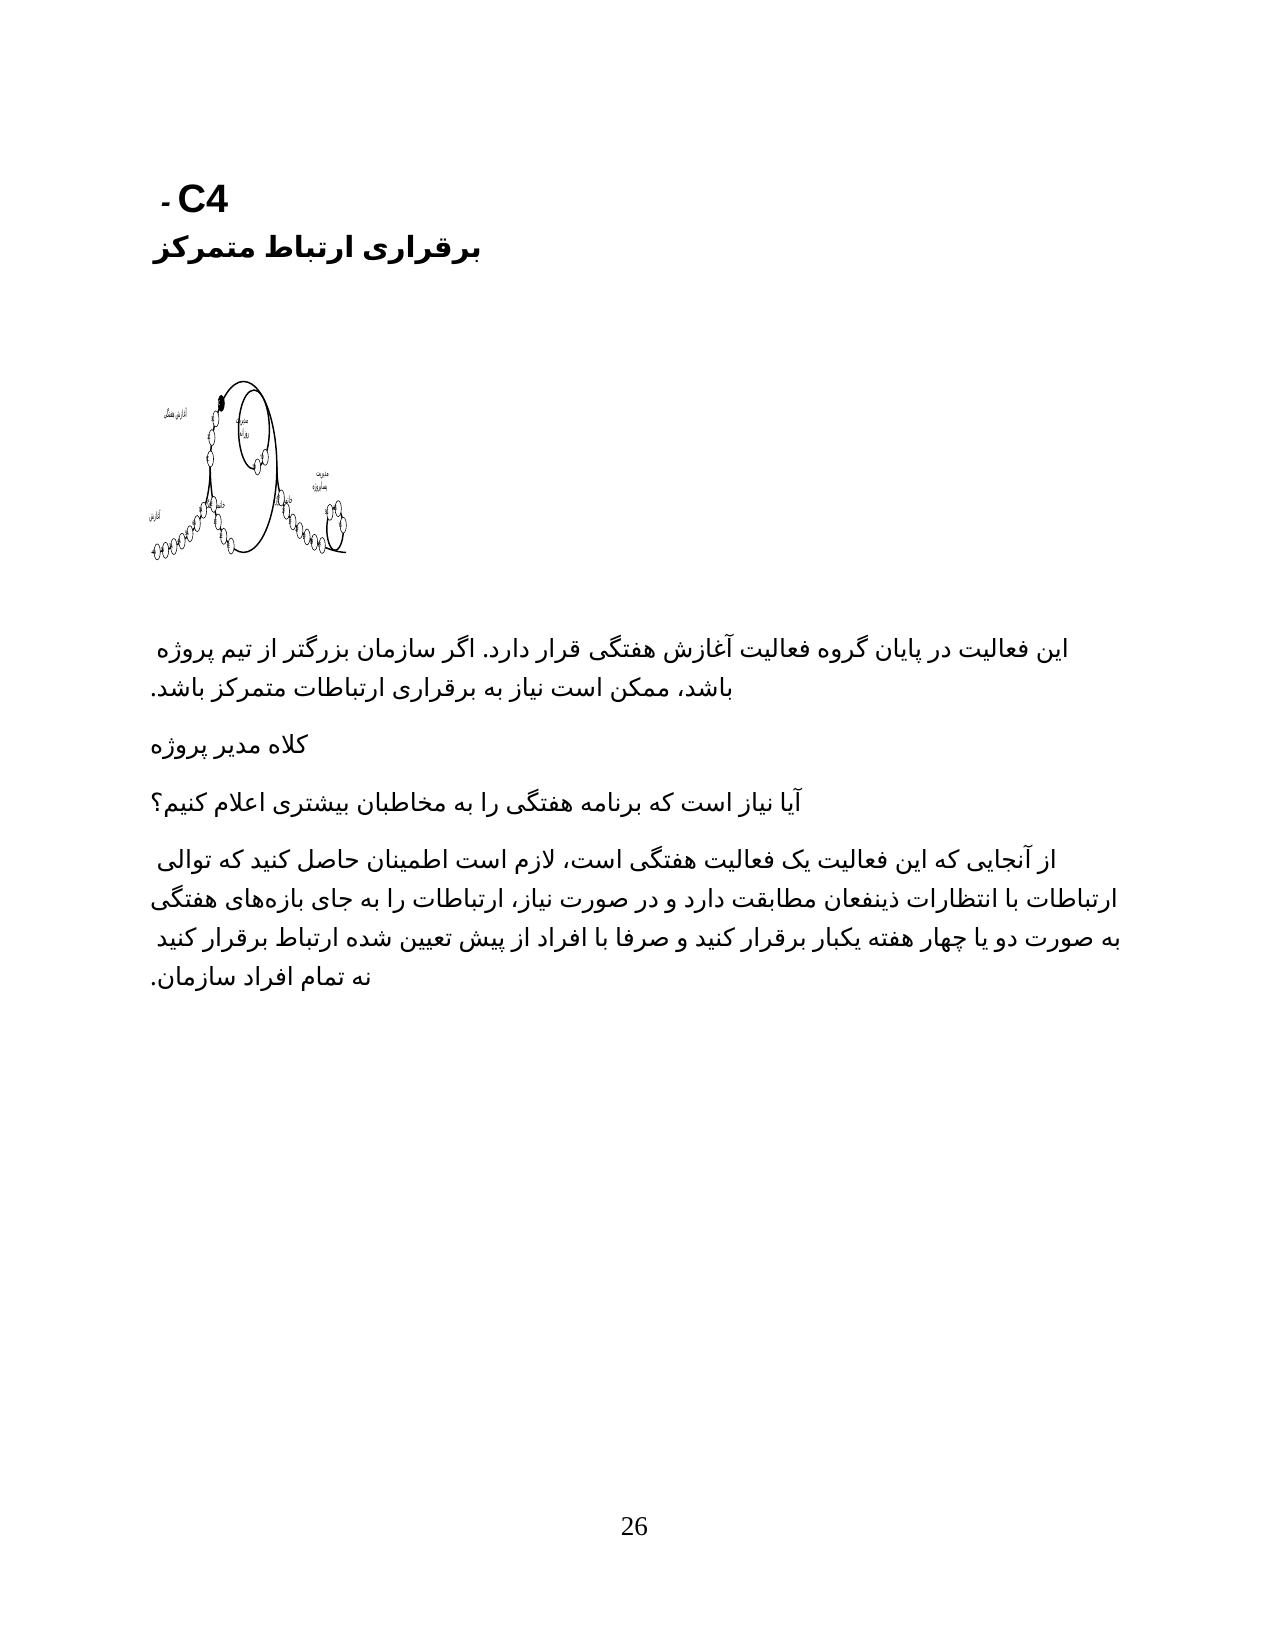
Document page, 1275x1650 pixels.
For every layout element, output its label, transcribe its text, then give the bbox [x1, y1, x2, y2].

text این فعالیت در پایان گروه فعالیت آغازش هفتگی قرار دارد. اگر سازمان بزرگتر از تیم پروژه باشد، ممکن است نیاز به برقراری ارتباطات متمرکز باشد. [150, 631, 1125, 704]
text کلاه مدیر پروژه [150, 727, 1125, 761]
subtitle C4 - برقراری ارتباط متمرکز [150, 175, 1125, 266]
text از آنجایی که این فعالیت یک فعالیت هفتگی است، لازم است اطمینان حاصل کنید که توالی ارتباطات با انتظارات ذینفعان مطابقت دارد و در صورت نیاز، ارتباطات را به جای بازه‌های هفتگی به صورت دو یا چهار هفته یکبار برقرار کنید و صرفا با افراد از پیش تعیین شده ارتباط برقرار کنید نه تمام افراد سازمان. [150, 841, 1125, 993]
text آیا نیاز است که برنامه هفتگی را به مخاطبان بیشتری اعلام کنیم؟ [150, 784, 1125, 818]
